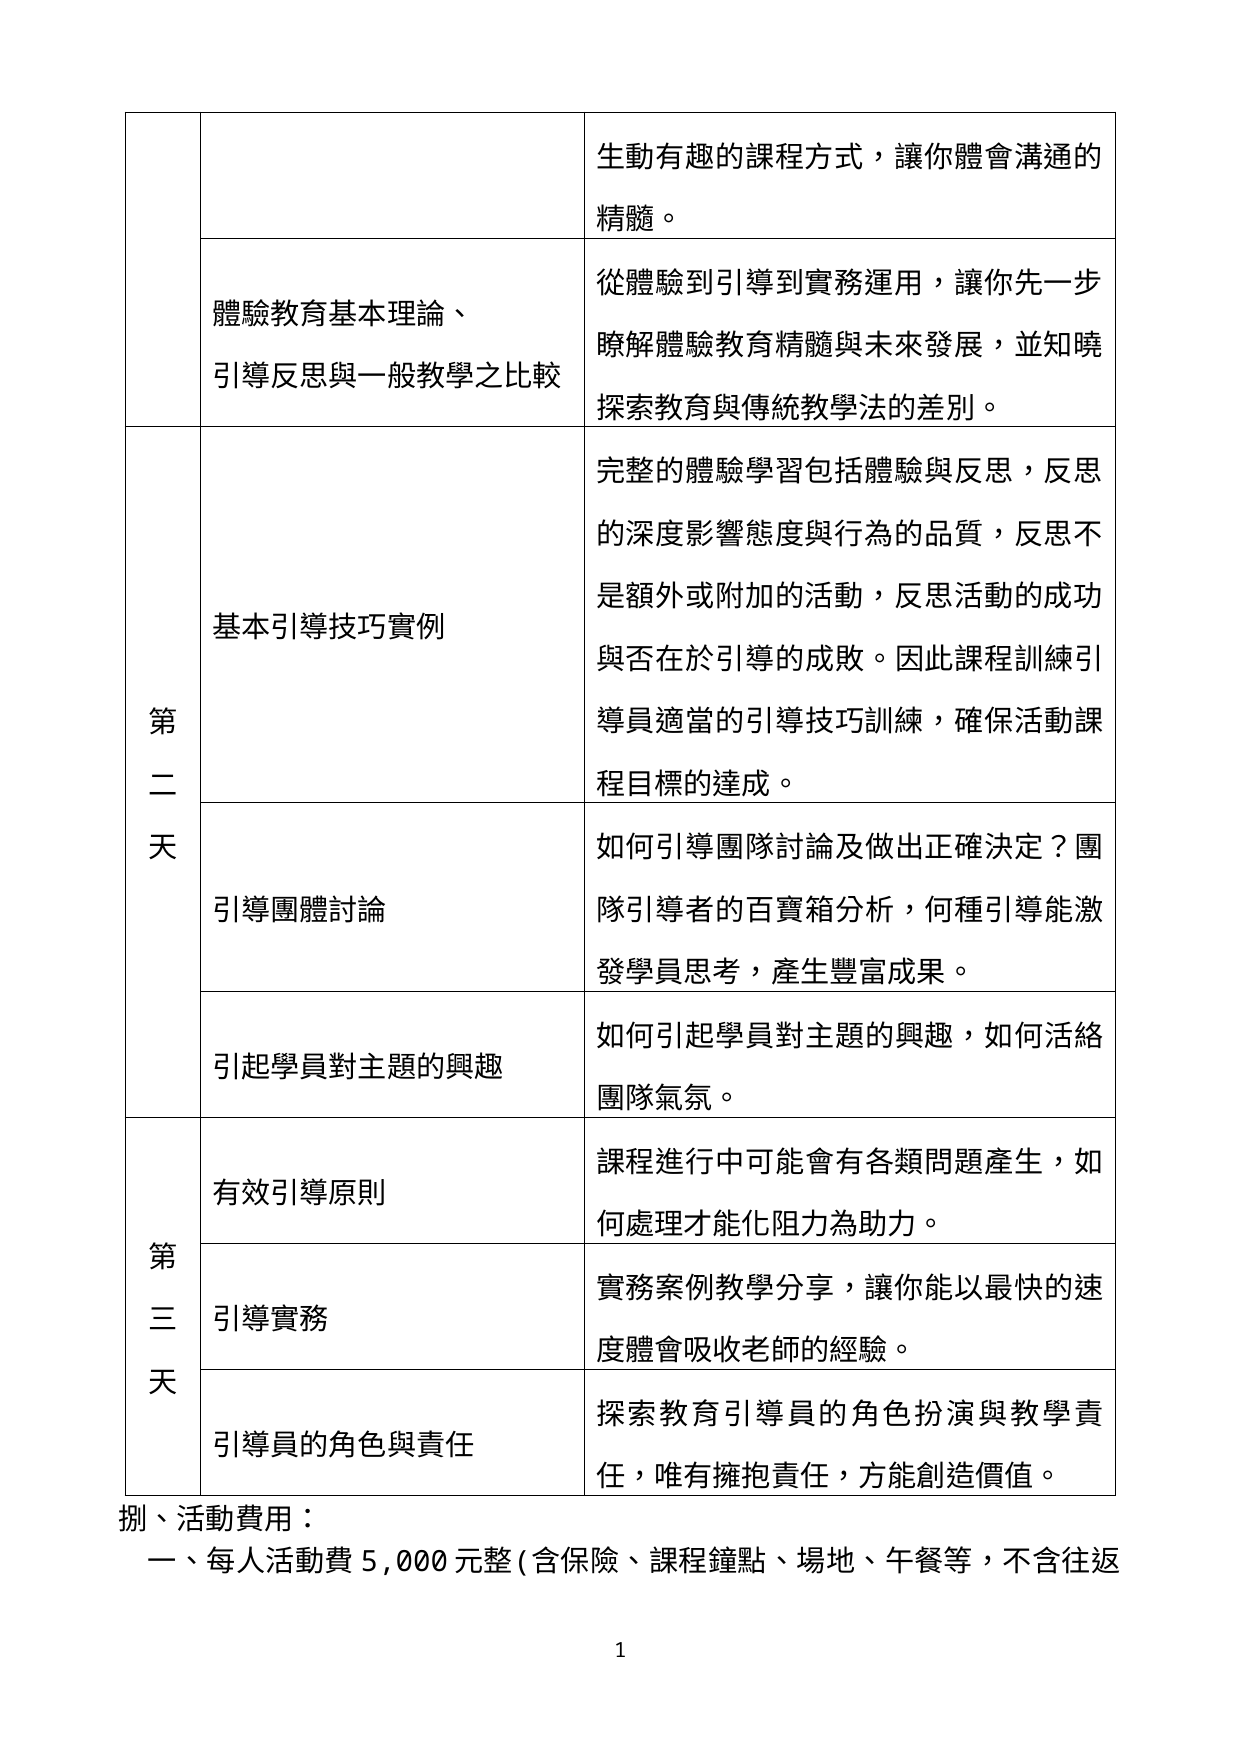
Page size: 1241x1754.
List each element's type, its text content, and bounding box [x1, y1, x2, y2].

table_cell [126, 113, 200, 426]
table_cell 第三天 [126, 1118, 200, 1495]
table_cell 實務案例教學分享，讓你能以最快的速度體會吸收老師的經驗。 [585, 1244, 1115, 1369]
table_cell 引起學員對主題的興趣 [201, 992, 584, 1117]
table_cell 引導團體討論 [201, 803, 584, 991]
table_cell 探索教育引導員的角色扮演與教學責任，唯有擁抱責任，方能創造價值。 [585, 1370, 1115, 1495]
table_cell 引導實務 [201, 1244, 584, 1369]
table_cell 基本引導技巧實例 [201, 427, 584, 802]
table_cell 課程進行中可能會有各類問題產生，如何處理才能化阻力為助力。 [585, 1118, 1115, 1243]
table_cell 引導員的角色與責任 [201, 1370, 584, 1495]
text 捌、活動費用： [118, 1496, 1122, 1538]
table_cell [201, 113, 584, 238]
table_cell 如何引導團隊討論及做出正確決定？團隊引導者的百寶箱分析，何種引導能激發學員思考，產生豐富成果。 [585, 803, 1115, 991]
table_cell 體驗教育基本理論、 引導反思與一般教學之比較 [201, 239, 584, 426]
table_cell 生動有趣的課程方式，讓你體會溝通的精髓。 [585, 113, 1115, 238]
table_cell 有效引導原則 [201, 1118, 584, 1243]
table_cell 第二天 [126, 427, 200, 1117]
table_cell 從體驗到引導到實務運用，讓你先一步瞭解體驗教育精髓與未來發展，並知曉探索教育與傳統教學法的差別。 [585, 239, 1115, 426]
table_cell 完整的體驗學習包括體驗與反思，反思的深度影響態度與行為的品質，反思不是額外或附加的活動，反思活動的成功與否在於引導的成敗。因此課程訓練引導員適當的引導技巧訓練，確保活動課程目標的達成。 [585, 427, 1115, 802]
table_cell 如何引起學員對主題的興趣，如何活絡團隊氣氛。 [585, 992, 1115, 1117]
text 一、每人活動費5,000元整(含保險、課程鐘點、場地、午餐等，不含往返 [148, 1538, 1122, 1579]
